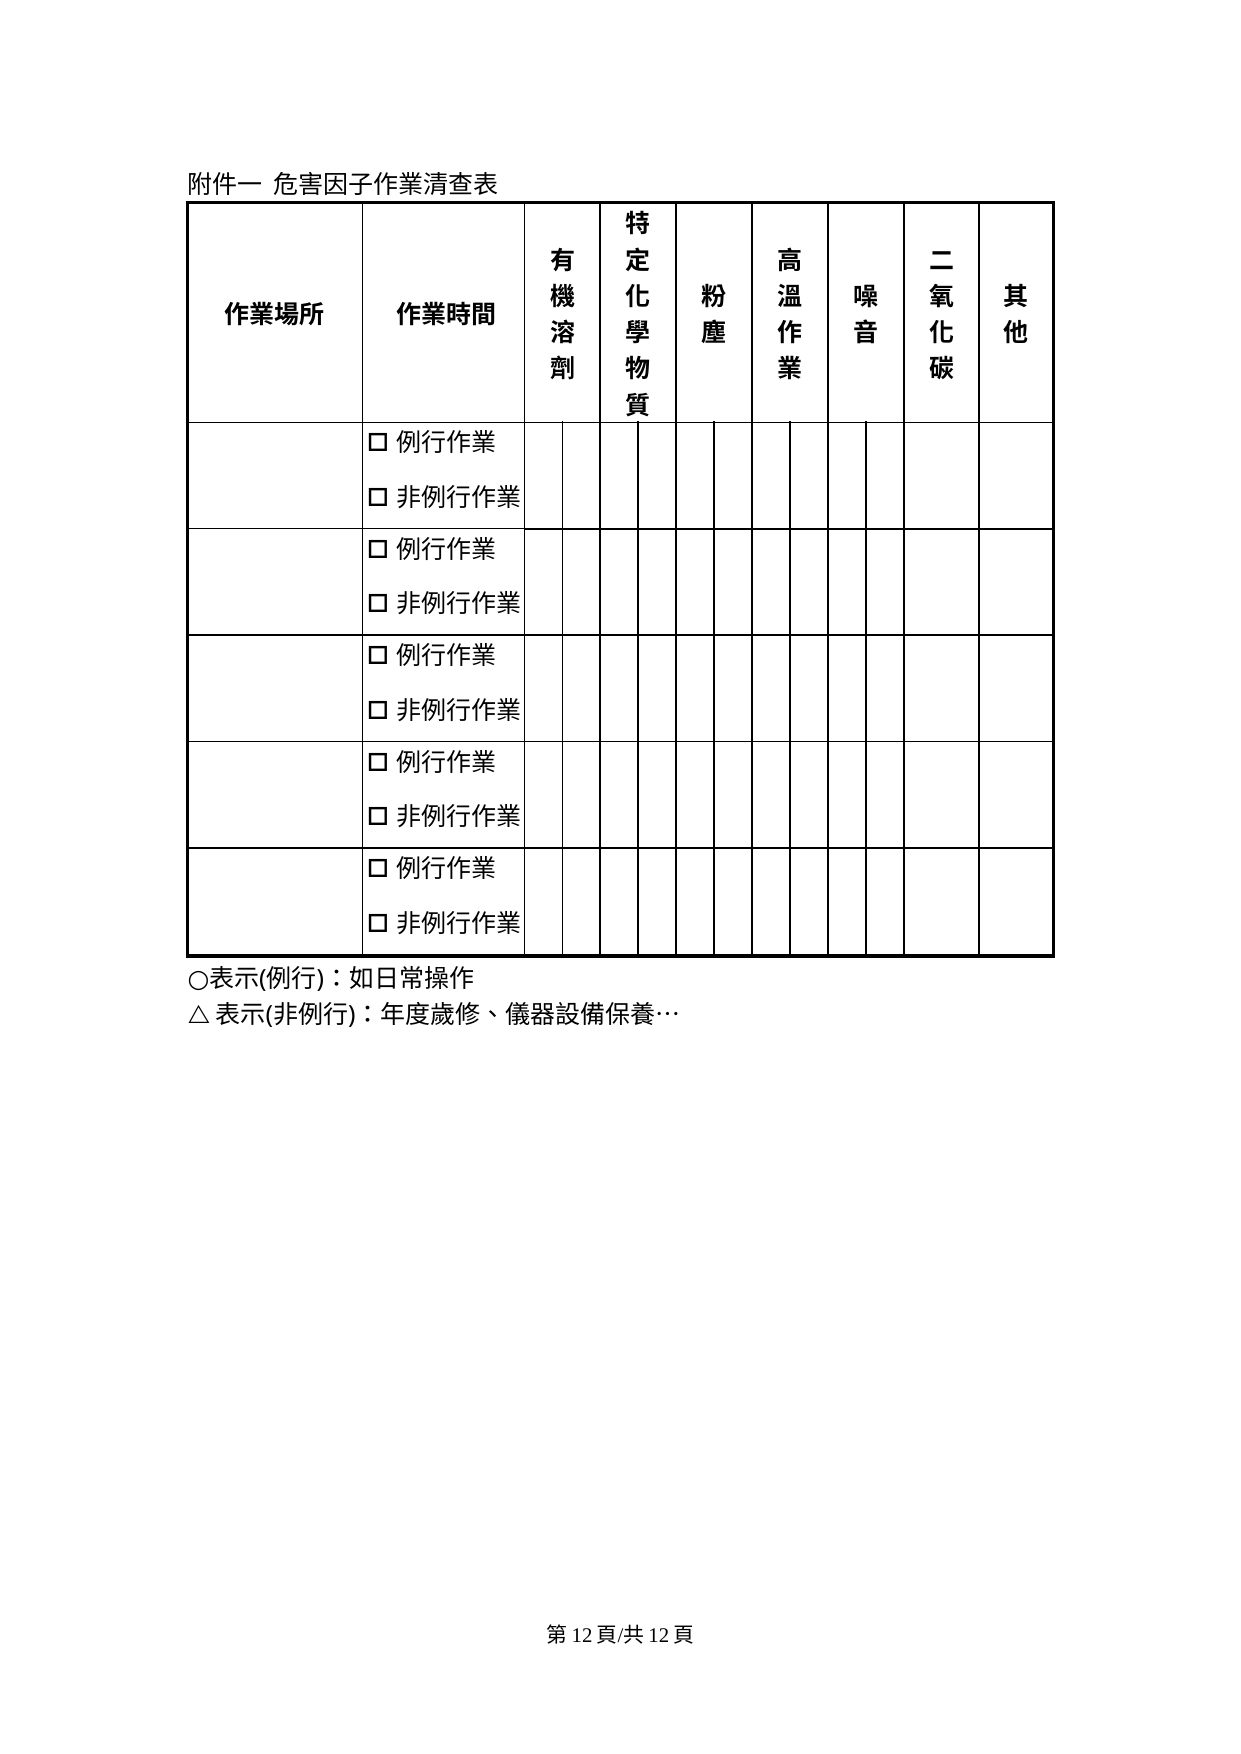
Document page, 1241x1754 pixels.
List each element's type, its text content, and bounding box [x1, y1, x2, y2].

table_cell [563, 423, 599, 528]
table_cell [867, 742, 903, 847]
table_cell [791, 636, 827, 741]
table_cell [677, 636, 713, 741]
table_cell [639, 849, 675, 954]
table_cell [829, 530, 865, 634]
table_cell [867, 423, 903, 528]
table_cell [639, 636, 675, 741]
table_header 其 他 [980, 204, 1052, 421]
table_cell [867, 849, 903, 954]
table_header 有 機 溶 劑 [525, 204, 599, 421]
table_cell [677, 849, 713, 954]
table_cell [563, 849, 599, 954]
table_cell 例行作業 非例行作業 [363, 849, 524, 954]
table_cell [525, 423, 562, 528]
table_cell [189, 529, 362, 634]
table_header 特 定 化 學 物 質 [601, 204, 675, 421]
table_cell [639, 423, 675, 528]
table_cell [189, 636, 362, 741]
table_cell [525, 742, 562, 847]
table_cell [753, 849, 789, 954]
table_cell 例行作業 非例行作業 [363, 529, 524, 634]
table_cell [563, 530, 599, 634]
table_cell [601, 530, 637, 634]
table_cell [601, 742, 637, 847]
table_cell [791, 423, 827, 528]
table_cell [905, 530, 978, 634]
table_cell [715, 849, 751, 954]
table_cell [905, 636, 978, 741]
table_cell [715, 423, 751, 528]
table_cell [791, 530, 827, 634]
table_cell [639, 742, 675, 847]
table_cell [829, 636, 865, 741]
table_cell [189, 849, 362, 954]
table_header 作業時間 [363, 204, 524, 421]
table_cell [525, 530, 562, 634]
table_cell [715, 636, 751, 741]
table_cell [601, 849, 637, 954]
table_cell 例行作業 非例行作業 [363, 423, 524, 528]
table_cell [753, 423, 789, 528]
table_cell [715, 742, 751, 847]
table_cell [525, 636, 562, 741]
table_cell [601, 636, 637, 741]
table_cell [677, 530, 713, 634]
table_header 高 溫 作 業 [753, 204, 827, 421]
table_cell [867, 530, 903, 634]
table_cell [601, 423, 637, 528]
table_cell [189, 423, 362, 528]
table_cell [791, 742, 827, 847]
table_cell [525, 849, 562, 954]
table_cell [980, 530, 1052, 634]
text 附件一 危害因子作業清查表 [187, 164, 1053, 201]
table_cell [905, 849, 978, 954]
table_header 二 氧 化 碳 [905, 204, 978, 421]
table_cell [980, 742, 1052, 847]
table_header 粉 塵 [677, 204, 751, 421]
table_cell [905, 742, 978, 847]
table_cell [639, 530, 675, 634]
table_cell [980, 423, 1052, 528]
table_cell [753, 742, 789, 847]
table_cell [753, 636, 789, 741]
table_cell [563, 742, 599, 847]
table_cell 例行作業 非例行作業 [363, 742, 524, 847]
table_cell [829, 423, 865, 528]
table_cell [563, 636, 599, 741]
table_cell [829, 742, 865, 847]
table_cell [753, 530, 789, 634]
table_header 噪 音 [829, 204, 903, 421]
table_cell 例行作業 非例行作業 [363, 636, 524, 741]
table_cell [980, 636, 1052, 741]
table_cell [715, 530, 751, 634]
table_cell [829, 849, 865, 954]
table_cell [189, 742, 362, 847]
table_cell [980, 849, 1052, 954]
text ○表示(例行)：如日常操作 [187, 958, 1053, 994]
table_cell [867, 636, 903, 741]
table_cell [791, 849, 827, 954]
table_cell [905, 423, 978, 528]
table_cell [677, 742, 713, 847]
text r表示(非例行)：年度歲修、儀器設備保養… [187, 994, 1053, 1031]
table_cell [677, 423, 713, 528]
table_header 作業場所 [189, 204, 362, 421]
